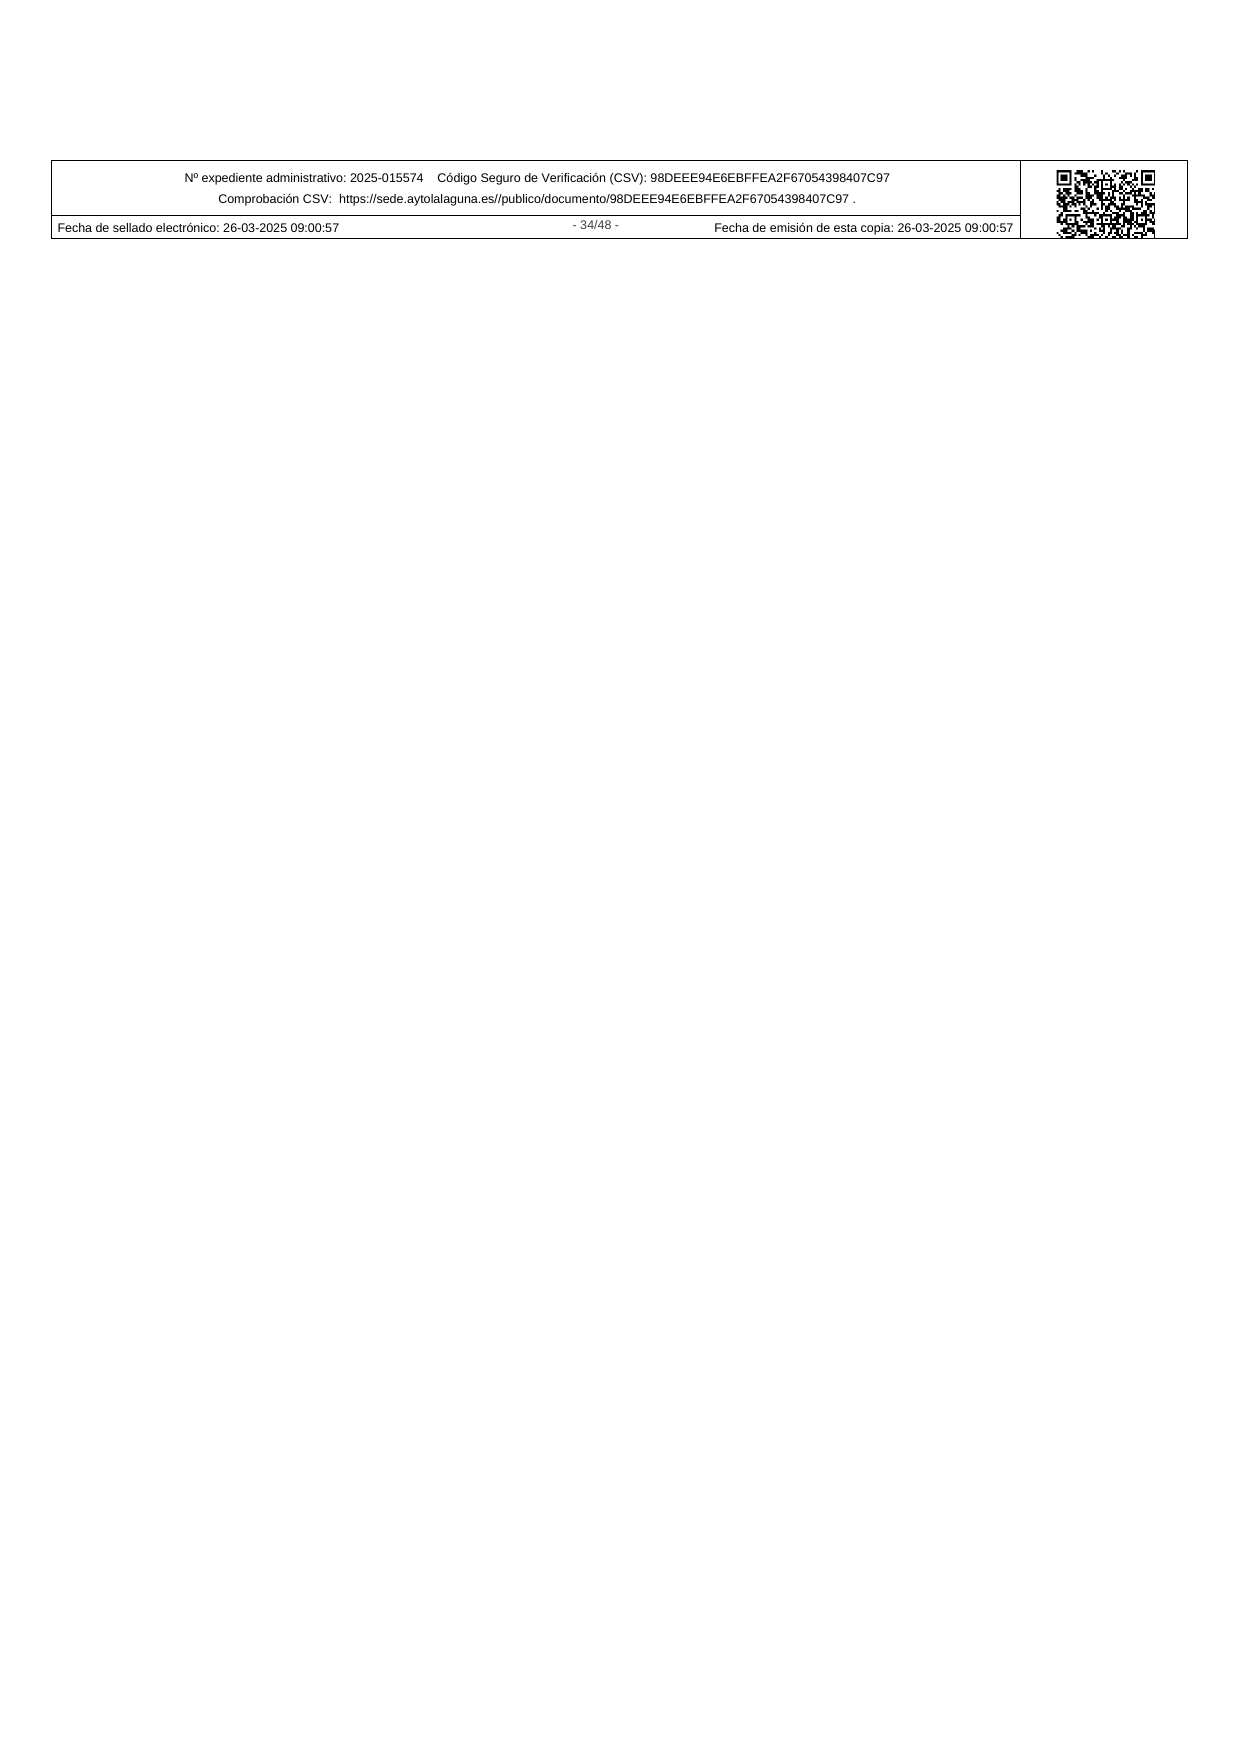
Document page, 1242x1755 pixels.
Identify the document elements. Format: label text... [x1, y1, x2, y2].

table_cell Fecha de sellado electrónico: 26-03-2025 09:00:57 - 34/48 - Fecha de emisión de esta copia: 26-03-2025 09:00:57 [52, 216, 1020, 238]
table_cell Nº expediente administrativo: 2025-015574 Código Seguro de Verificación (CSV): 98DEEE94E6EBFFEA2F67054398407C97 Comprobación CSV: https://sede.aytolalaguna.es//publico/documento/98DEEE94E6EBFFEA2F67054398407C97 . [52, 161, 1020, 214]
table_header [1021, 161, 1187, 238]
